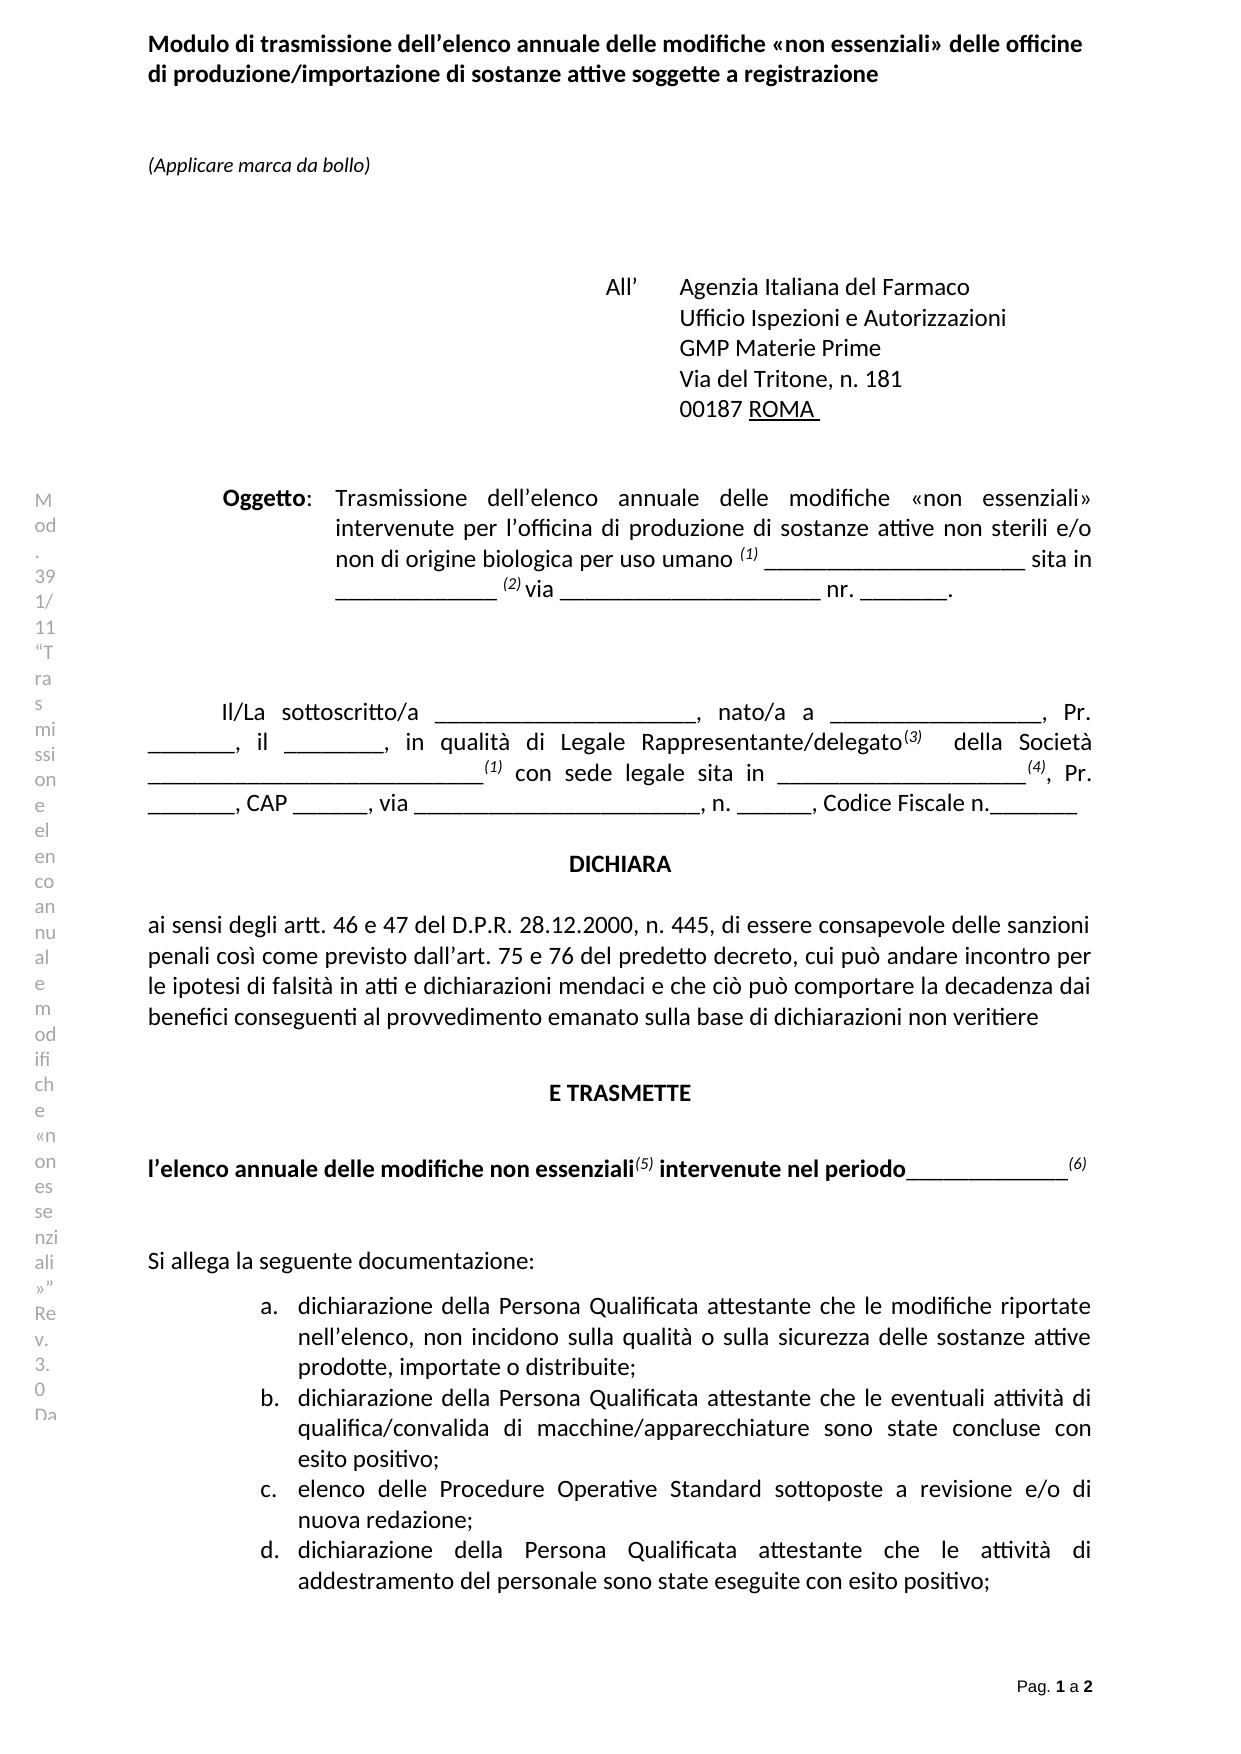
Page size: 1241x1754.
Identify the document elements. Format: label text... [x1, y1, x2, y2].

text Mod. 391/11 “Trasmissione elenco annuale modifiche «non essenziali»” Rev.3.0 Data: 22/01/2019 [34, 487, 59, 1420]
text ai sensi degli artt. 46 e 47 del D.P.R. 28.12.2000, n. 445, di essere consapevole delle sanzioni penali così come previsto dall’art. 75 e 76 del predetto decreto, cui può andare incontro per le ipotesi di falsità in atti e dichiarazioni mendaci e che ciò può comportare la decadenza dai benefici conseguenti al provvedimento emanato sulla base di dichiarazioni non veritiere [148, 909, 1092, 1031]
text Il/La sottoscritto/a _____________________, nato/a a _________________, Pr. _______, il ________, in qualità di Legale Rappresentante/delegato(3) della Società ___________________________(1) con sede legale sita in ____________________(4), Pr. _______, CAP ______, via _______________________, n. ______, Codice Fiscale n._______ [148, 696, 1092, 818]
text Si allega la seguente documentazione: [148, 1245, 1092, 1275]
text l’elenco annuale delle modifiche non essenziali(5) intervenute nel periodo_____________(6) [148, 1153, 1092, 1184]
text Oggetto: Trasmissione dell’elenco annuale delle modifiche «non essenziali» intervenute per l’officina di produzione di sostanze attive non sterili e/o non di origine biologica per uso umano (1) _____________________ sita in _____________ (2) via _____________________ nr. _______. [223, 482, 1092, 604]
text Modulo di trasmissione dell’elenco annuale delle modifiche «non essenziali» delle officine di produzione/importazione di sostanze attive soggette a registrazione [148, 29, 1101, 88]
list dichiarazione della Persona Qualificata attestante che le modifiche riportate nell’elenco, non incidono sulla qualità o sulla sicurezza delle sostanze attive prodotte, importate o distribuite; [260, 1291, 1092, 1382]
list dichiarazione della Persona Qualificata attestante che le attività di addestramento del personale sono state eseguite con esito positivo; [260, 1535, 1092, 1596]
text All’ Agenzia Italiana del Farmaco [391, 271, 1040, 302]
text 00187 ROMA [679, 393, 1040, 424]
text Via del Tritone, n. 181 [679, 363, 1040, 393]
text E TRASMETTE [148, 1077, 1092, 1108]
text (Applicare marca da bollo) [148, 146, 1101, 179]
text GMP Materie Prime [679, 332, 1040, 363]
list elenco delle Procedure Operative Standard sottoposte a revisione e/o di nuova redazione; [260, 1474, 1092, 1535]
list dichiarazione della Persona Qualificata attestante che le eventuali attività di qualifica/convalida di macchine/apparecchiature sono state concluse con esito positivo; [260, 1382, 1092, 1474]
text Ufficio Ispezioni e Autorizzazioni [148, 302, 1137, 332]
text DICHIARA [148, 848, 1092, 879]
